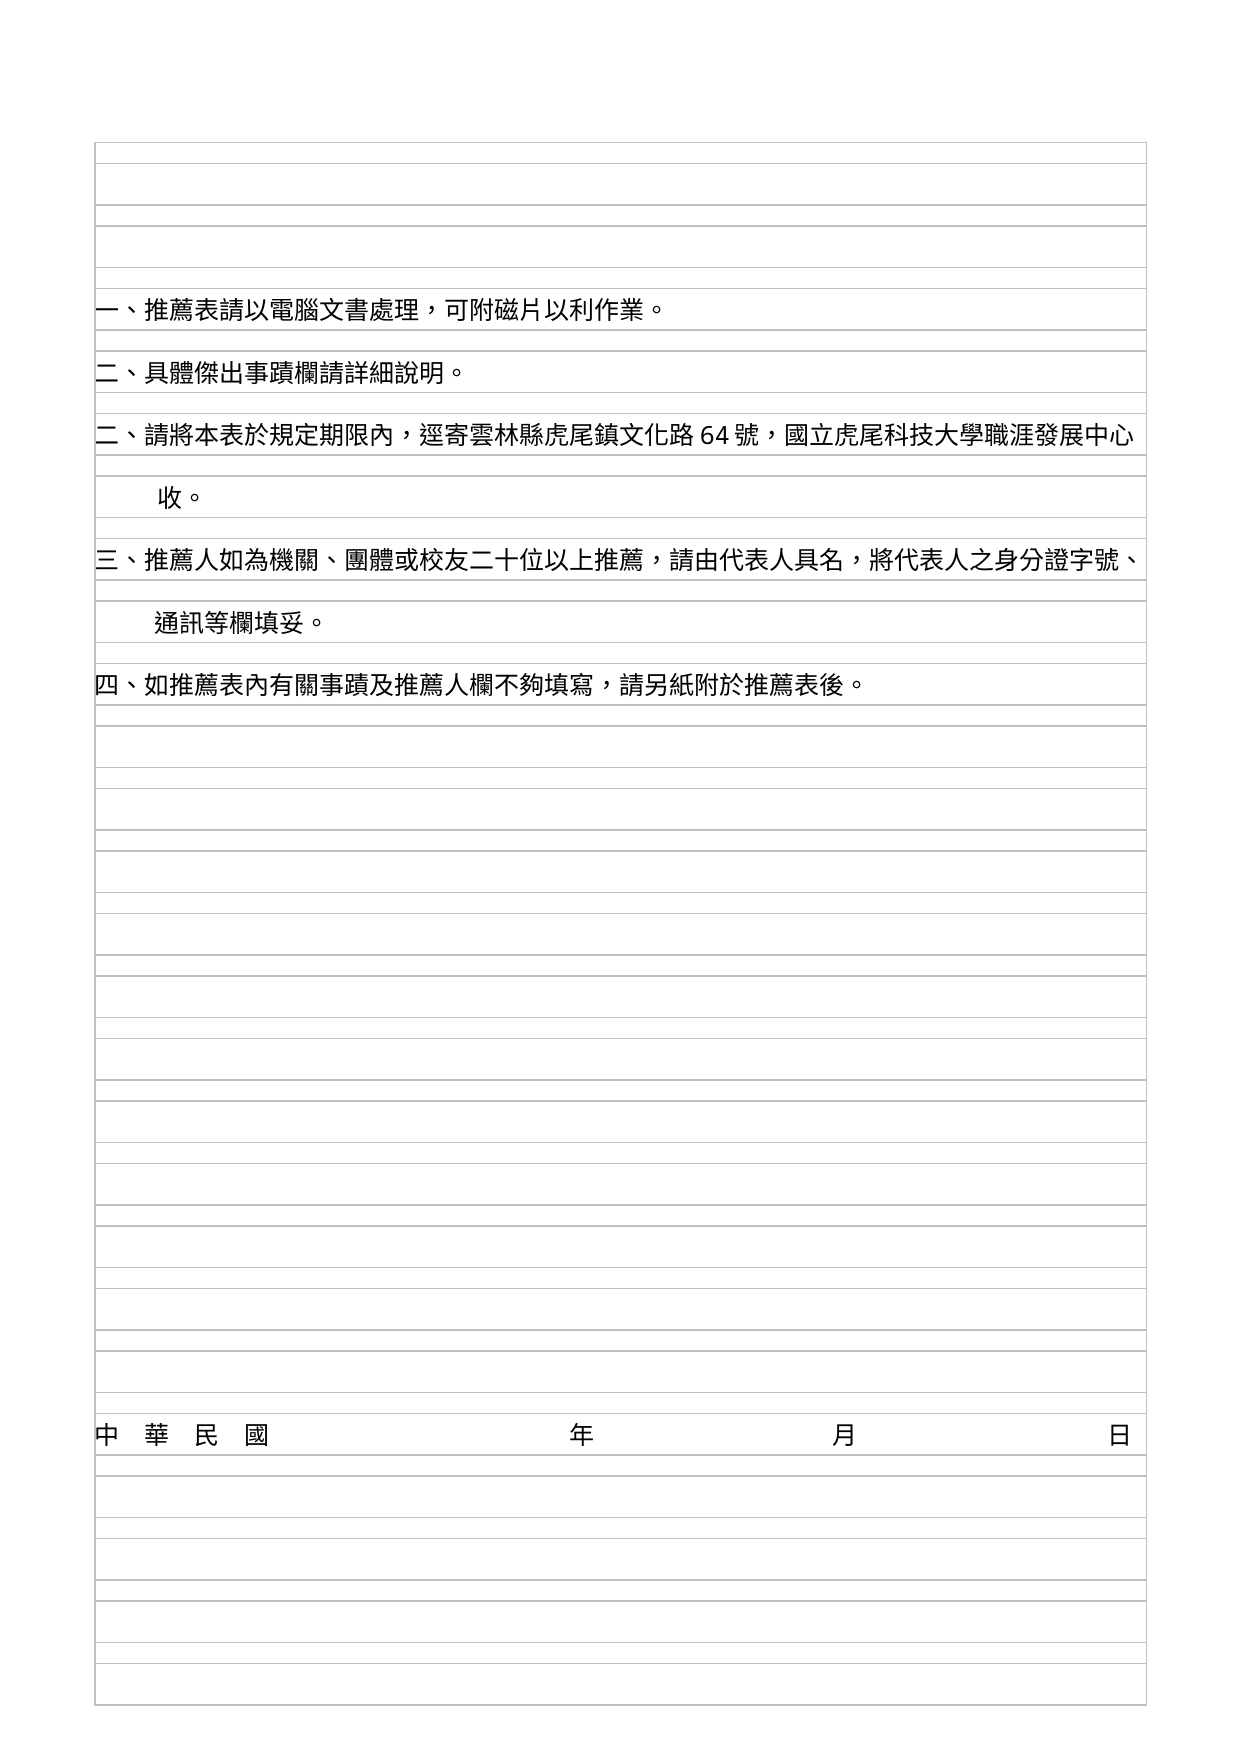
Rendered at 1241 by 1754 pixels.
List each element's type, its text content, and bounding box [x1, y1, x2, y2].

text 四、如推薦表內有關事蹟及推薦人欄不夠填寫，請另紙附於推薦表後。 [96, 664, 1146, 704]
text [96, 581, 1146, 600]
text [96, 393, 1146, 413]
text 二、請將本表於規定期限內，逕寄雲林縣虎尾鎮文化路64號，國立虎尾科技大學職涯發展中心 [96, 414, 1146, 454]
text 三、推薦人如為機關、團體或校友二十位以上推薦，請由代表人具名，將代表人之身分證字號、 [96, 539, 1146, 579]
text [96, 643, 1146, 663]
text 通訊等欄填妥。 [96, 602, 1146, 642]
text 二、具體傑出事蹟欄請詳細說明。 [96, 352, 1146, 392]
text 一、推薦表請以電腦文書處理，可附磁片以利作業。 [96, 289, 1146, 329]
text 中 華 民 國 年 月 日 [96, 1414, 1146, 1454]
text [96, 1393, 1146, 1413]
text [96, 268, 1146, 288]
text 收。 [96, 477, 1146, 517]
text [96, 518, 1146, 538]
text [96, 331, 1146, 350]
text [96, 456, 1146, 475]
